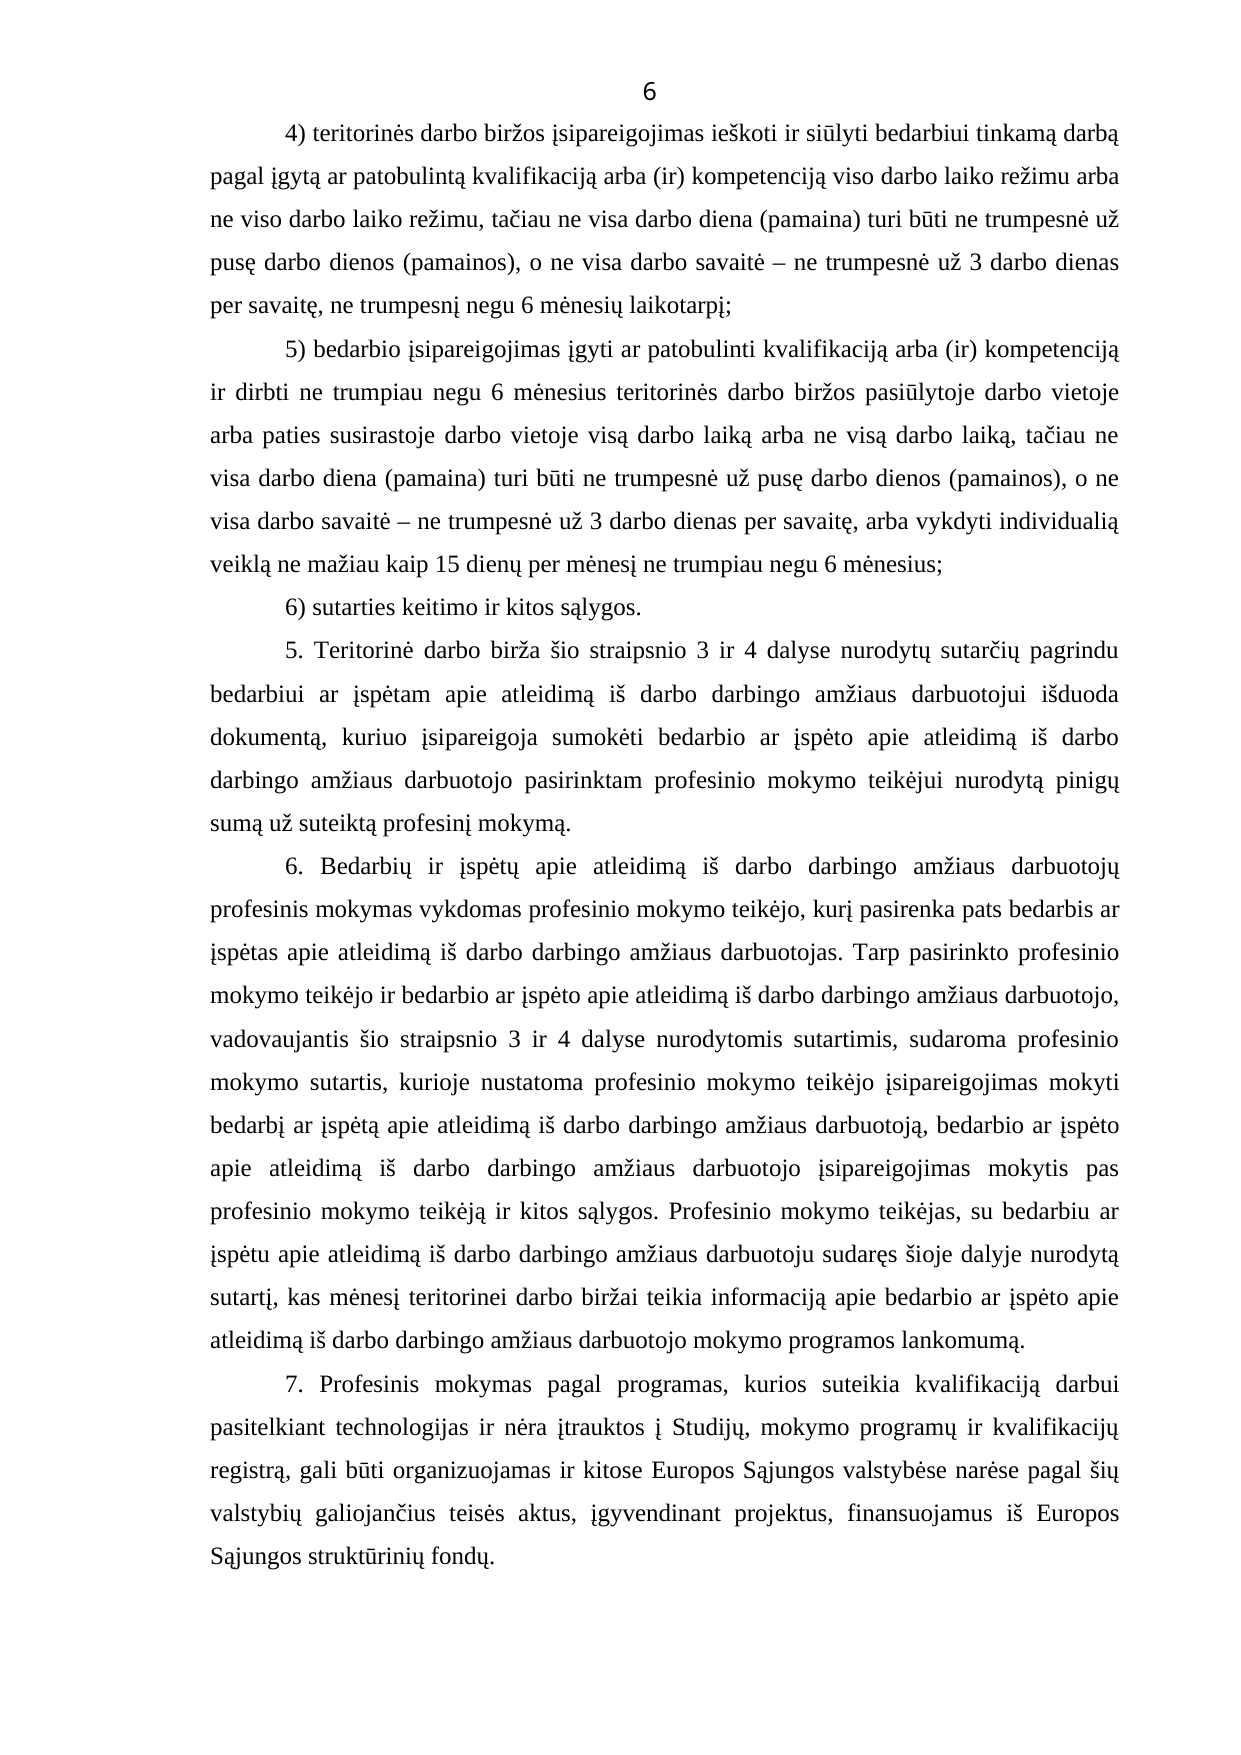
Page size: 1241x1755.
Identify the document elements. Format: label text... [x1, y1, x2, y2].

text 7. Profesinis mokymas pagal programas, kurios suteikia kvalifikaciją darbui pasitelkiant technologijas ir nėra įtrauktos į Studijų, mokymo programų ir kvalifikacijų registrą, gali būti organizuojamas ir kitose Europos Sąjungos valstybėse narėse pagal šių valstybių galiojančius teisės aktus, įgyvendinant projektus, finansuojamus iš Europos Sąjungos struktūrinių fondų. [210, 1369, 1120, 1570]
text 5) bedarbio įsipareigojimas įgyti ar patobulinti kvalifikaciją arba (ir) kompetenciją ir dirbti ne trumpiau negu 6 mėnesius teritorinės darbo biržos pasiūlytoje darbo vietoje arba paties susirastoje darbo vietoje visą darbo laiką arba ne visą darbo laiką, tačiau ne visa darbo diena (pamaina) turi būti ne trumpesnė už pusę darbo dienos (pamainos), o ne visa darbo savaitė – ne trumpesnė už 3 darbo dienas per savaitę, arba vykdyti individualią veiklą ne mažiau kaip 15 dienų per mėnesį ne trumpiau negu 6 mėnesius; [210, 334, 1120, 578]
text 6) sutarties keitimo ir kitos sąlygos. [210, 592, 1120, 621]
text 4) teritorinės darbo biržos įsipareigojimas ieškoti ir siūlyti bedarbiui tinkamą darbą pagal įgytą ar patobulintą kvalifikaciją arba (ir) kompetenciją viso darbo laiko režimu arba ne viso darbo laiko režimu, tačiau ne visa darbo diena (pamaina) turi būti ne trumpesnė už pusę darbo dienos (pamainos), o ne visa darbo savaitė – ne trumpesnė už 3 darbo dienas per savaitę, ne trumpesnį negu 6 mėnesių laikotarpį; [210, 118, 1120, 319]
text 6. Bedarbių ir įspėtų apie atleidimą iš darbo darbingo amžiaus darbuotojų profesinis mokymas vykdomas profesinio mokymo teikėjo, kurį pasirenka pats bedarbis ar įspėtas apie atleidimą iš darbo darbingo amžiaus darbuotojas. Tarp pasirinkto profesinio mokymo teikėjo ir bedarbio ar įspėto apie atleidimą iš darbo darbingo amžiaus darbuotojo, vadovaujantis šio straipsnio 3 ir 4 dalyse nurodytomis sutartimis, sudaroma profesinio mokymo sutartis, kurioje nustatoma profesinio mokymo teikėjo įsipareigojimas mokyti bedarbį ar įspėtą apie atleidimą iš darbo darbingo amžiaus darbuotoją, bedarbio ar įspėto apie atleidimą iš darbo darbingo amžiaus darbuotojo įsipareigojimas mokytis pas profesinio mokymo teikėją ir kitos sąlygos. Profesinio mokymo teikėjas, su bedarbiu ar įspėtu apie atleidimą iš darbo darbingo amžiaus darbuotoju sudaręs šioje dalyje nurodytą sutartį, kas mėnesį teritorinei darbo biržai teikia informaciją apie bedarbio ar įspėto apie atleidimą iš darbo darbingo amžiaus darbuotojo mokymo programos lankomumą. [210, 851, 1120, 1354]
text 5. Teritorinė darbo birža šio straipsnio 3 ir 4 dalyse nurodytų sutarčių pagrindu bedarbiui ar įspėtam apie atleidimą iš darbo darbingo amžiaus darbuotojui išduoda dokumentą, kuriuo įsipareigoja sumokėti bedarbio ar įspėto apie atleidimą iš darbo darbingo amžiaus darbuotojo pasirinktam profesinio mokymo teikėjui nurodytą pinigų sumą už suteiktą profesinį mokymą. [210, 636, 1120, 837]
